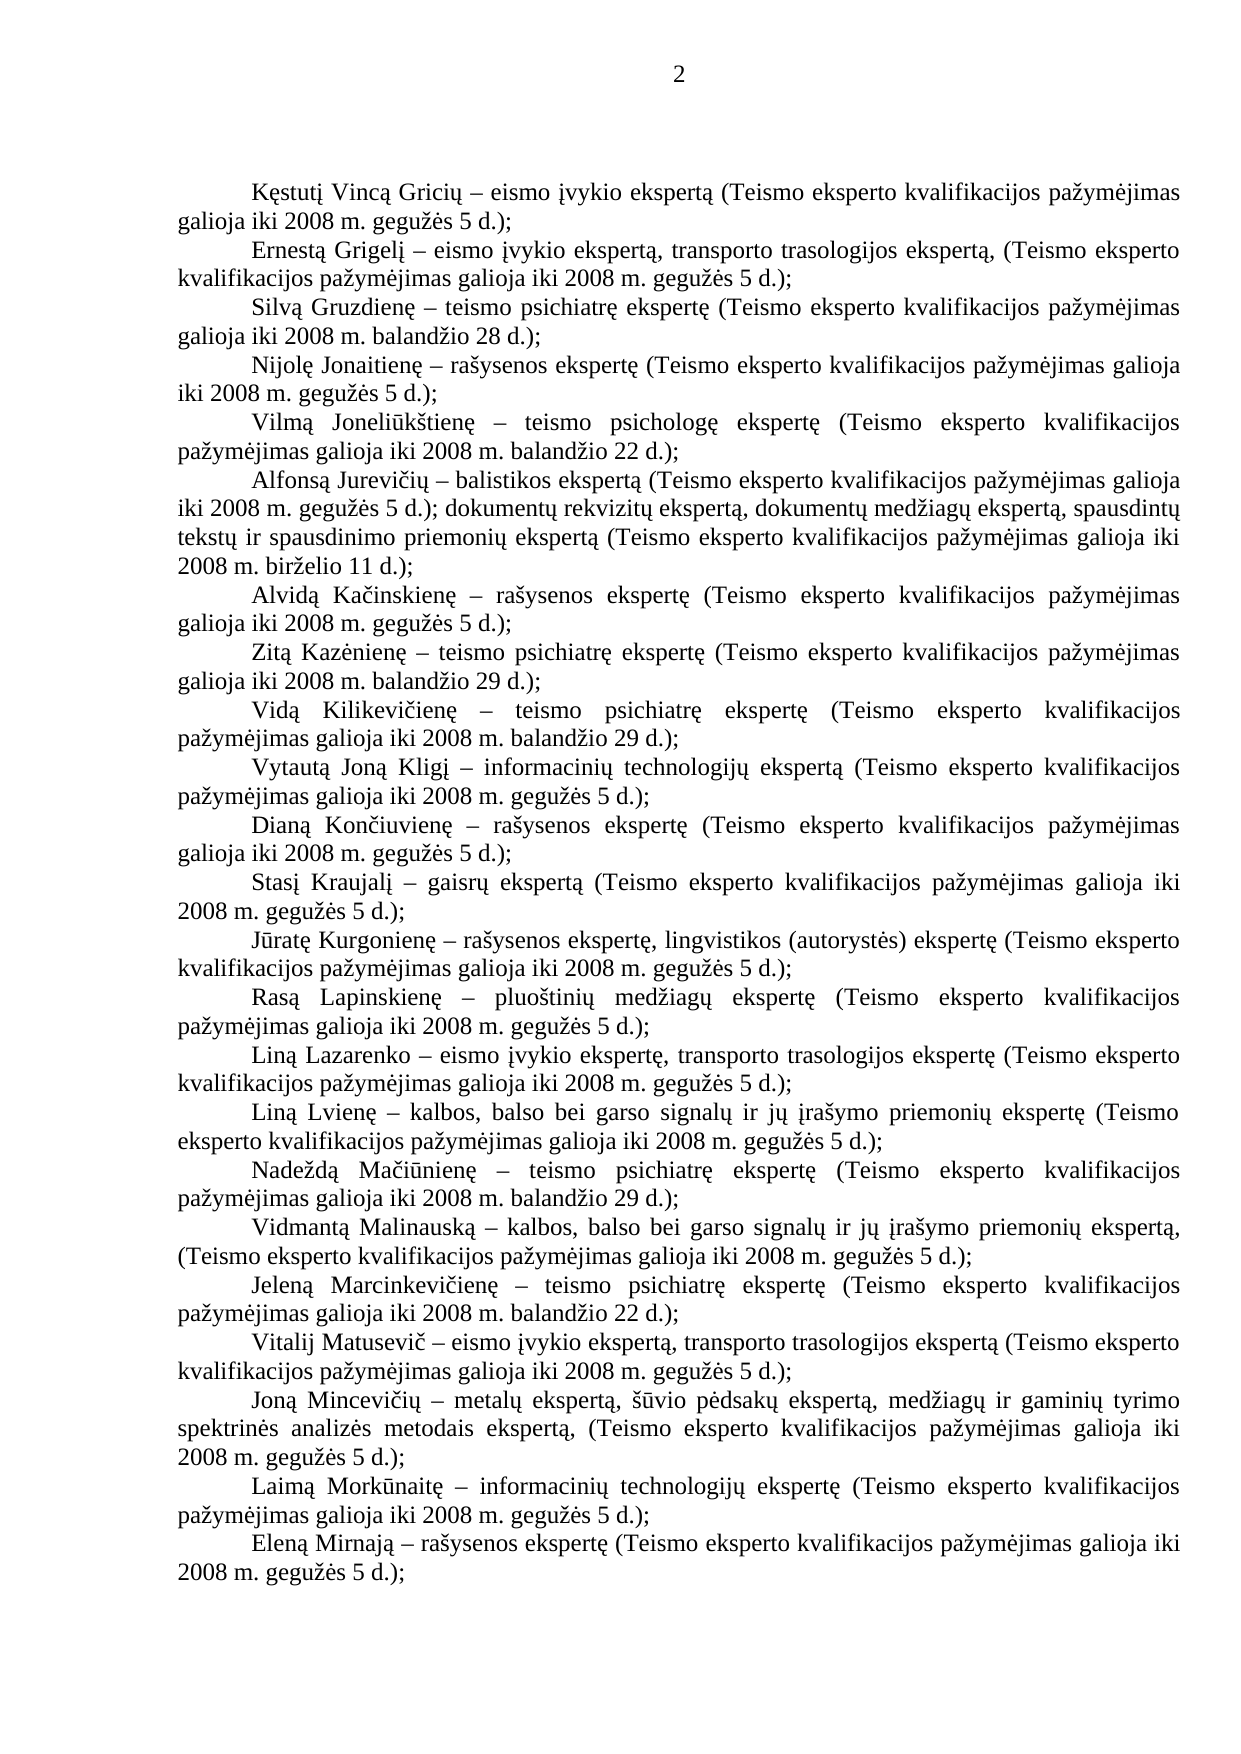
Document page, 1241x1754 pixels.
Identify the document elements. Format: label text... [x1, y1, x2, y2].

text Vilmą Joneliūkštienę – teismo psichologę ekspertę (Teismo eksperto kvalifikacijos pažymėjimas galioja iki 2008 m. balandžio 22 d.); [177, 407, 1181, 465]
text Dianą Končiuvienę – rašysenos ekspertę (Teismo eksperto kvalifikacijos pažymėjimas galioja iki 2008 m. gegužės 5 d.); [177, 810, 1181, 867]
text Nijolę Jonaitienę – rašysenos ekspertę (Teismo eksperto kvalifikacijos pažymėjimas galioja iki 2008 m. gegužės 5 d.); [177, 350, 1181, 407]
text Alvidą Kačinskienę – rašysenos ekspertę (Teismo eksperto kvalifikacijos pažymėjimas galioja iki 2008 m. gegužės 5 d.); [177, 580, 1181, 637]
text Silvą Gruzdienę – teismo psichiatrę ekspertę (Teismo eksperto kvalifikacijos pažymėjimas galioja iki 2008 m. balandžio 28 d.); [177, 292, 1181, 350]
text Laimą Morkūnaitę – informacinių technologijų ekspertę (Teismo eksperto kvalifikacijos pažymėjimas galioja iki 2008 m. gegužės 5 d.); [177, 1471, 1181, 1528]
text Liną Lvienę – kalbos, balso bei garso signalų ir jų įrašymo priemonių ekspertę (Teismo eksperto kvalifikacijos pažymėjimas galioja iki 2008 m. gegužės 5 d.); [177, 1097, 1181, 1155]
text Vidą Kilikevičienę – teismo psichiatrę ekspertę (Teismo eksperto kvalifikacijos pažymėjimas galioja iki 2008 m. balandžio 29 d.); [177, 695, 1181, 752]
text Kęstutį Vincą Gricių – eismo įvykio ekspertą (Teismo eksperto kvalifikacijos pažymėjimas galioja iki 2008 m. gegužės 5 d.); [177, 177, 1181, 235]
text Zitą Kazėnienę – teismo psichiatrę ekspertę (Teismo eksperto kvalifikacijos pažymėjimas galioja iki 2008 m. balandžio 29 d.); [177, 637, 1181, 695]
text Alfonsą Jurevičių – balistikos ekspertą (Teismo eksperto kvalifikacijos pažymėjimas galioja iki 2008 m. gegužės 5 d.); dokumentų rekvizitų ekspertą, dokumentų medžiagų ekspertą, spausdintų tekstų ir spausdinimo priemonių ekspertą (Teismo eksperto kvalifikacijos pažymėjimas galioja iki 2008 m. birželio 11 d.); [177, 465, 1181, 580]
text Ernestą Grigelį – eismo įvykio ekspertą, transporto trasologijos ekspertą, (Teismo eksperto kvalifikacijos pažymėjimas galioja iki 2008 m. gegužės 5 d.); [177, 235, 1181, 292]
text Vidmantą Malinauską – kalbos, balso bei garso signalų ir jų įrašymo priemonių ekspertą, (Teismo eksperto kvalifikacijos pažymėjimas galioja iki 2008 m. gegužės 5 d.); [177, 1212, 1181, 1270]
text Stasį Kraujalį – gaisrų ekspertą (Teismo eksperto kvalifikacijos pažymėjimas galioja iki 2008 m. gegužės 5 d.); [177, 867, 1181, 925]
text Jūratę Kurgonienę – rašysenos ekspertę, lingvistikos (autorystės) ekspertę (Teismo eksperto kvalifikacijos pažymėjimas galioja iki 2008 m. gegužės 5 d.); [177, 925, 1181, 982]
text Liną Lazarenko – eismo įvykio ekspertę, transporto trasologijos ekspertę (Teismo eksperto kvalifikacijos pažymėjimas galioja iki 2008 m. gegužės 5 d.); [177, 1040, 1181, 1097]
text Nadeždą Mačiūnienę – teismo psichiatrę ekspertę (Teismo eksperto kvalifikacijos pažymėjimas galioja iki 2008 m. balandžio 29 d.); [177, 1155, 1181, 1212]
text Vytautą Joną Kligį – informacinių technologijų ekspertą (Teismo eksperto kvalifikacijos pažymėjimas galioja iki 2008 m. gegužės 5 d.); [177, 752, 1181, 810]
text Joną Mincevičių – metalų ekspertą, šūvio pėdsakų ekspertą, medžiagų ir gaminių tyrimo spektrinės analizės metodais ekspertą, (Teismo eksperto kvalifikacijos pažymėjimas galioja iki 2008 m. gegužės 5 d.); [177, 1385, 1181, 1471]
text Jeleną Marcinkevičienę – teismo psichiatrę ekspertę (Teismo eksperto kvalifikacijos pažymėjimas galioja iki 2008 m. balandžio 22 d.); [177, 1270, 1181, 1327]
text Vitalij Matusevič – eismo įvykio ekspertą, transporto trasologijos ekspertą (Teismo eksperto kvalifikacijos pažymėjimas galioja iki 2008 m. gegužės 5 d.); [177, 1327, 1181, 1385]
text Rasą Lapinskienę – pluoštinių medžiagų ekspertę (Teismo eksperto kvalifikacijos pažymėjimas galioja iki 2008 m. gegužės 5 d.); [177, 982, 1181, 1040]
text Eleną Mirnają – rašysenos ekspertę (Teismo eksperto kvalifikacijos pažymėjimas galioja iki 2008 m. gegužės 5 d.); [177, 1528, 1181, 1586]
